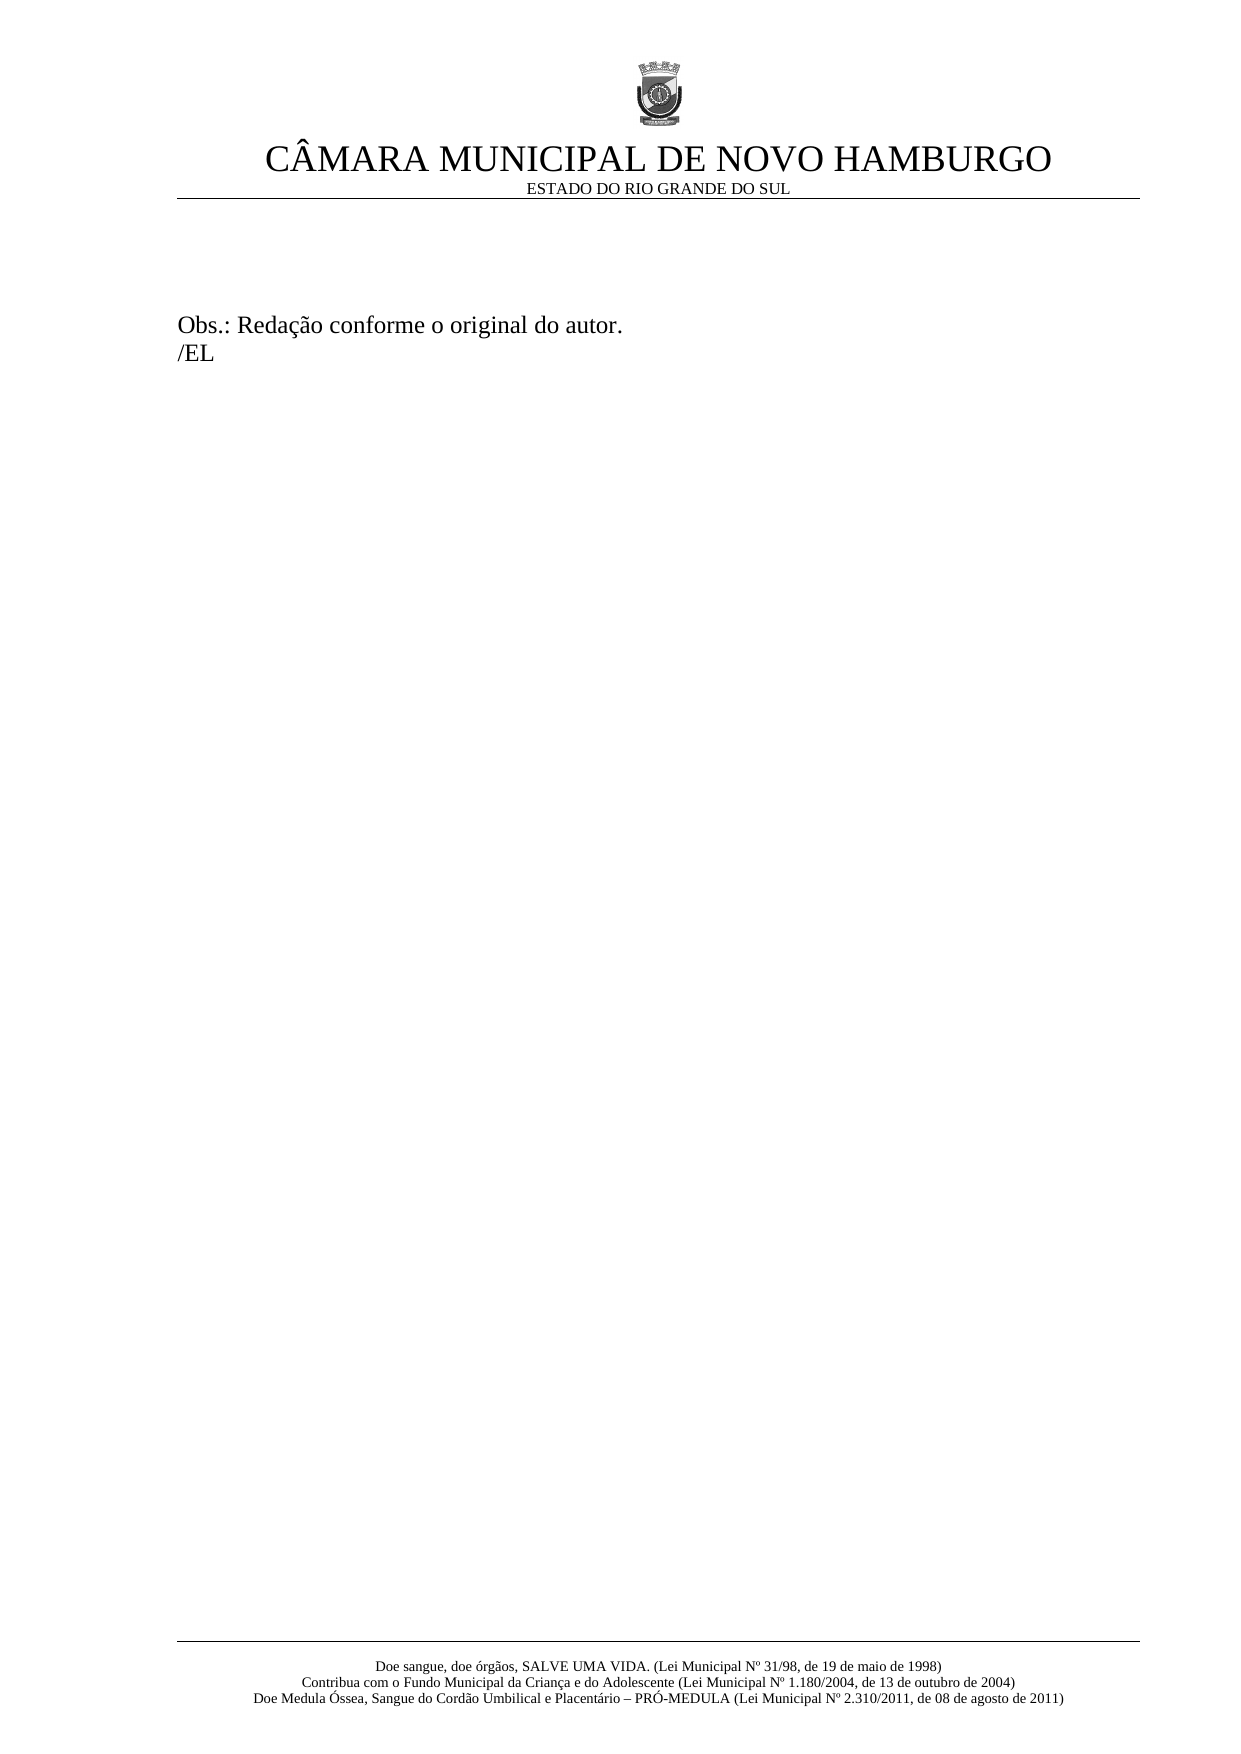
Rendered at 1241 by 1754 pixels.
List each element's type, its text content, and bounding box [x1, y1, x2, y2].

text Obs.: Redação conforme o original do autor. [177, 311, 1140, 339]
text /EL [177, 339, 1140, 367]
